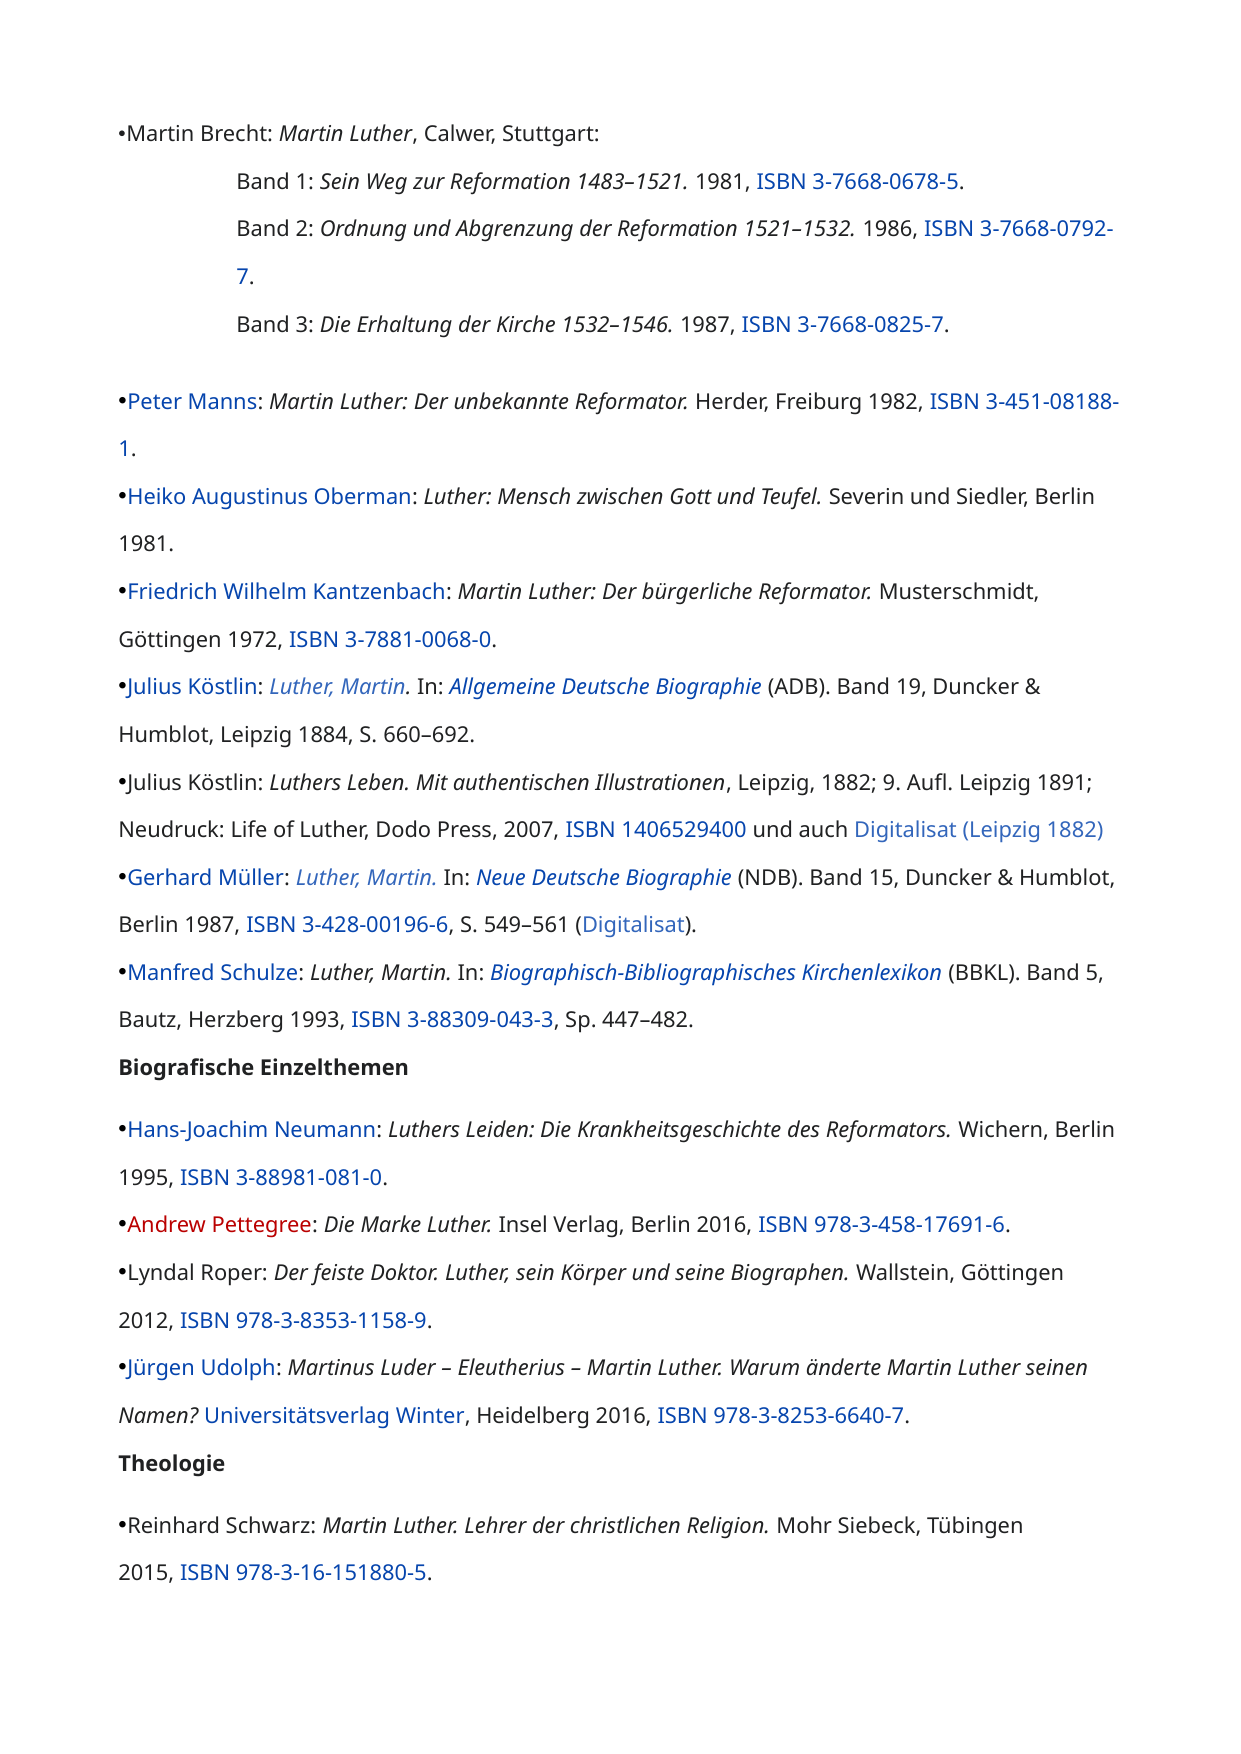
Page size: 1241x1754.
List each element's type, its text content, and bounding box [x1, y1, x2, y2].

list Band 2: Ordnung und Abgrenzung der Reformation 1521–1532. 1986, ISBN 3-7668-0792-7. [236, 213, 1122, 291]
list Band 3: Die Erhaltung der Kirche 1532–1546. 1987, ISBN 3-7668-0825-7. [236, 308, 1122, 338]
list Lyndal Roper: Der feiste Doktor. Luther, sein Körper und seine Biographen. Wallstein, Göttingen 2012, ISBN 978-3-8353-1158-9. [118, 1257, 1122, 1334]
list Julius Köstlin: Luthers Leben. Mit authentischen Illustrationen, Leipzig, 1882; 9. Aufl. Leipzig 1891; Neudruck: Life of Luther, Dodo Press, 2007, ISBN 1406529400 und auch Digitalisat (Leipzig 1882) [118, 766, 1122, 844]
list Band 1: Sein Weg zur Reformation 1483–1521. 1981, ISBN 3-7668-0678-5. [236, 166, 1122, 196]
text Biografische Einzelthemen [118, 1052, 1122, 1082]
list Martin Brecht: Martin Luther, Calwer, Stuttgart: [118, 118, 1122, 148]
list Julius Köstlin: Luther, Martin. In: Allgemeine Deutsche Biographie (ADB). Band 19, Duncker & Humblot, Leipzig 1884, S. 660–692. [118, 671, 1122, 749]
list Hans-Joachim Neumann: Luthers Leiden: Die Krankheitsgeschichte des Reformators. Wichern, Berlin 1995, ISBN 3-88981-081-0. [118, 1114, 1122, 1192]
list Friedrich Wilhelm Kantzenbach: Martin Luther: Der bürgerliche Reformator. Musterschmidt, Göttingen 1972, ISBN 3-7881-0068-0. [118, 576, 1122, 653]
list Heiko Augustinus Oberman: Luther: Mensch zwischen Gott und Teufel. Severin und Siedler, Berlin 1981. [118, 481, 1122, 558]
list Manfred Schulze: Luther, Martin. In: Biographisch-Bibliographisches Kirchenlexikon (BBKL). Band 5, Bautz, Herzberg 1993, ISBN 3-88309-043-3, Sp. 447–482. [118, 957, 1122, 1034]
text Theologie [118, 1447, 1122, 1477]
list Gerhard Müller: Luther, Martin. In: Neue Deutsche Biographie (NDB). Band 15, Duncker & Humblot, Berlin 1987, ISBN 3-428-00196-6, S. 549–561 (Digitalisat). [118, 862, 1122, 939]
list Reinhard Schwarz: Martin Luther. Lehrer der christlichen Religion. Mohr Siebeck, Tübingen 2015, ISBN 978-3-16-151880-5. [118, 1510, 1122, 1587]
list Andrew Pettegree: Die Marke Luther. Insel Verlag, Berlin 2016, ISBN 978-3-458-17691-6. [118, 1209, 1122, 1239]
list Jürgen Udolph: Martinus Luder – Eleutherius – Martin Luther. Warum änderte Martin Luther seinen Namen? Universitätsverlag Winter, Heidelberg 2016, ISBN 978-3-8253-6640-7. [118, 1352, 1122, 1430]
list Peter Manns: Martin Luther: Der unbekannte Reformator. Herder, Freiburg 1982, ISBN 3-451-08188-1. [118, 386, 1122, 463]
